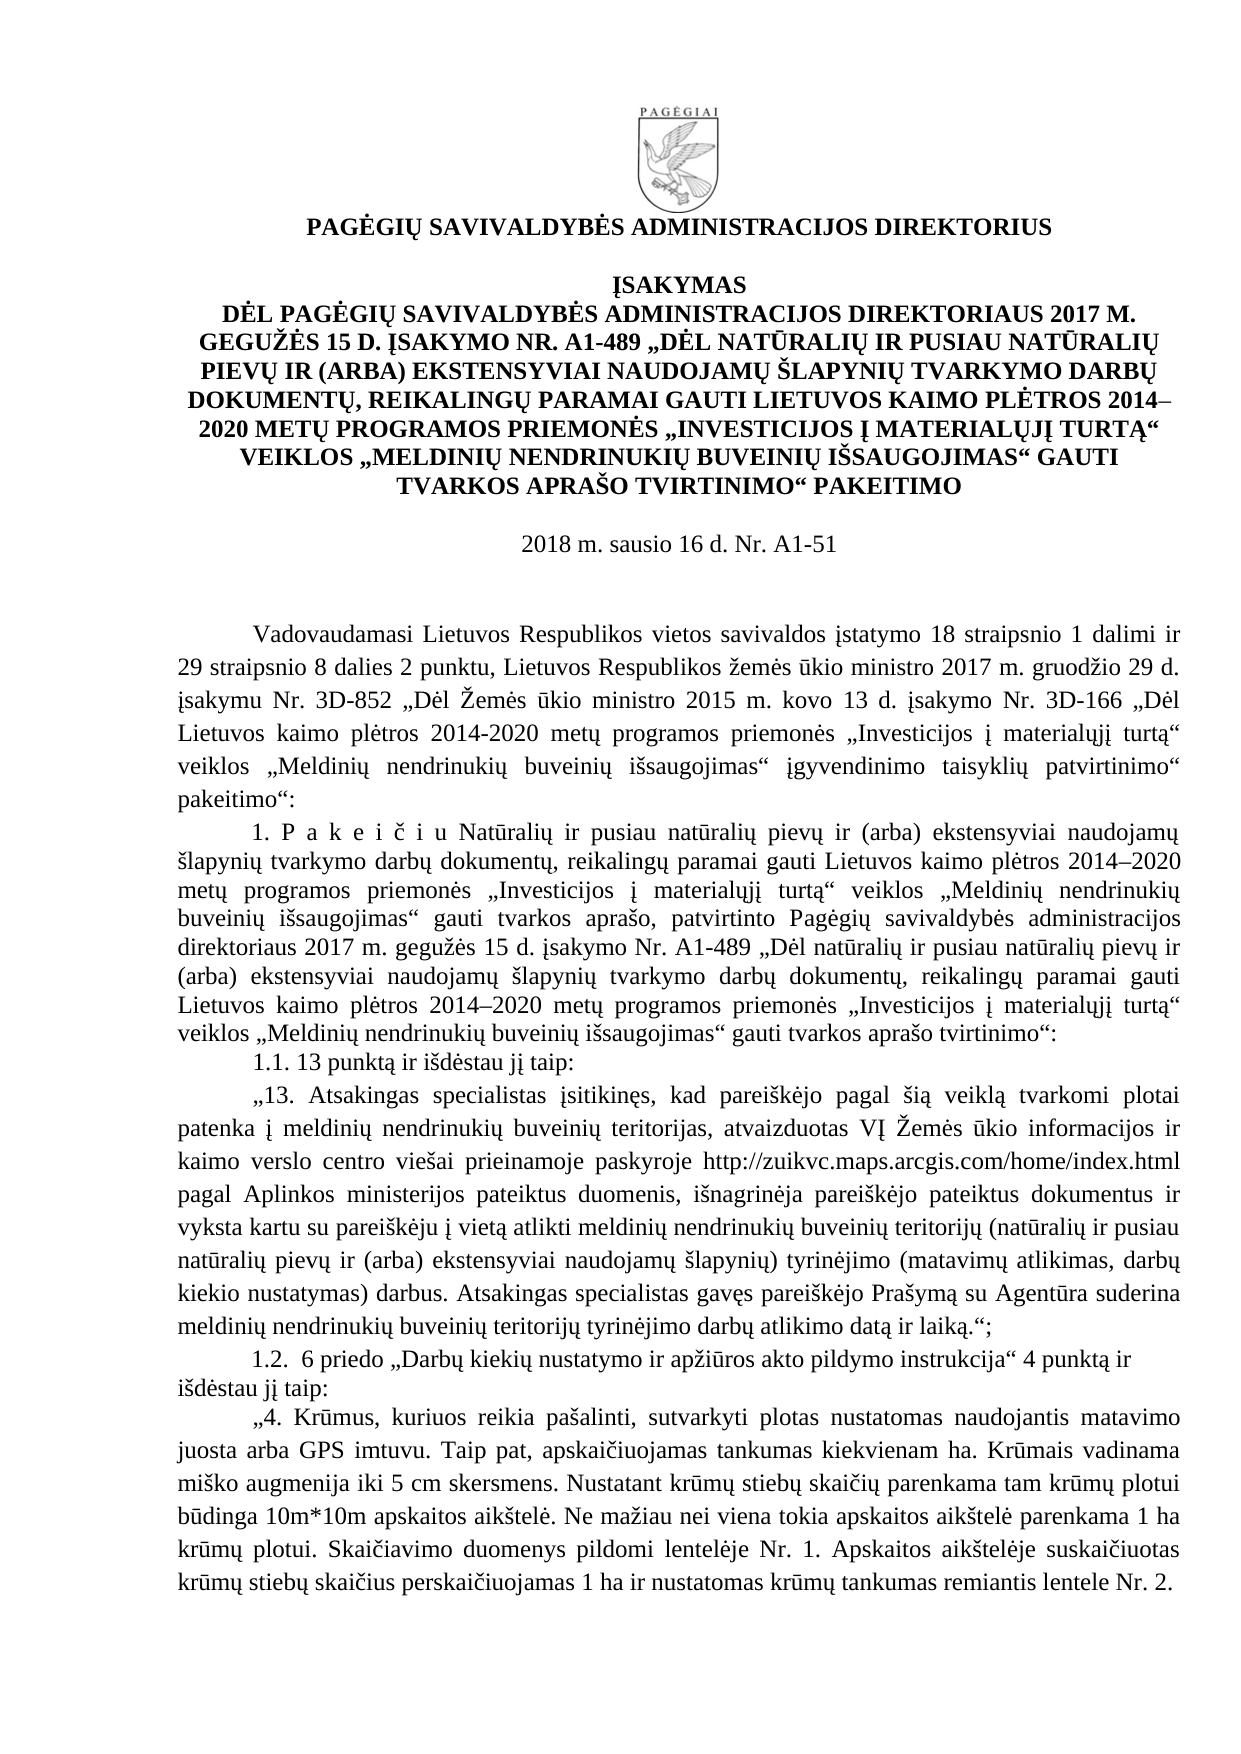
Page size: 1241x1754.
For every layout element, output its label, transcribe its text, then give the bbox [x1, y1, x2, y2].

text 1. P a k e i č i u Natūralių ir pusiau natūralių pievų ir (arba) ekstensyviai naudojamų šlapynių tvarkymo darbų dokumentų, reikalingų paramai gauti Lietuvos kaimo plėtros 2014–2020 metų programos priemonės „Investicijos į materialųjį turtą“ veiklos „Meldinių nendrinukių buveinių išsaugojimas“ gauti tvarkos aprašo, patvirtinto Pagėgių savivaldybės administracijos direktoriaus 2017 m. gegužės 15 d. įsakymo Nr. A1-489 „Dėl natūralių ir pusiau natūralių pievų ir (arba) ekstensyviai naudojamų šlapynių tvarkymo darbų dokumentų, reikalingų paramai gauti Lietuvos kaimo plėtros 2014–2020 metų programos priemonės „Investicijos į materialųjį turtą“ veiklos „Meldinių nendrinukių buveinių išsaugojimas“ gauti tvarkos aprašo tvirtinimo“: [177, 817, 1181, 1047]
text Įsakymas [177, 270, 1181, 299]
text „4. Krūmus, kuriuos reikia pašalinti, sutvarkyti plotas nustatomas naudojantis matavimo juosta arba GPS imtuvu. Taip pat, apskaičiuojamas tankumas kiekvienam ha. Krūmais vadinama miško augmenija iki 5 cm skersmens. Nustatant krūmų stiebų skaičių parenkama tam krūmų plotui būdinga 10m*10m apskaitos aikštelė. Ne mažiau nei viena tokia apskaitos aikštelė parenkama 1 ha krūmų plotui. Skaičiavimo duomenys pildomi lentelėje Nr. 1. Apskaitos aikštelėje suskaičiuotas krūmų stiebų skaičius perskaičiuojamas 1 ha ir nustatomas krūmų tankumas remiantis lentele Nr. 2. [177, 1402, 1181, 1596]
text Vadovaudamasi Lietuvos Respublikos vietos savivaldos įstatymo 18 straipsnio 1 dalimi ir 29 straipsnio 8 dalies 2 punktu, Lietuvos Respublikos žemės ūkio ministro 2017 m. gruodžio 29 d. įsakymu Nr. 3D-852 „Dėl Žemės ūkio ministro 2015 m. kovo 13 d. įsakymo Nr. 3D-166 „Dėl Lietuvos kaimo plėtros 2014-2020 metų programos priemonės „Investicijos į materialųjį turtą“ veiklos „Meldinių nendrinukių buveinių išsaugojimas“ įgyvendinimo taisyklių patvirtinimo“ pakeitimo“: [177, 619, 1181, 813]
text 1.2. 6 priedo „Darbų kiekių nustatymo ir apžiūros akto pildymo instrukcija“ 4 punktą ir išdėstau jį taip: [177, 1344, 1181, 1402]
text 1.1. 13 punktą ir išdėstau jį taip: [177, 1047, 1181, 1076]
text Dėl PAGĖGIŲ savivaldybės administracijos direktoriaus 2017 m. gegužės 15 d. įsakymo Nr. A1-489 „Dėl natūralių ir pusiau natūralių pievų ir (arba) ekstensyviai naudojamų šlapynių tvarkymo darbų dokumentų, reikalingų paramai gauti LIETUVOS KAIMO PLĖTROS 2014–2020 METŲ PROGRAMOS PRIEMONĖS „investicijos į materialųjį turtą“ veiklos „meldinių nendrinukių buveinių išsaugojimas“ gauti tvarkos aprašo tvirtinimo“ pakeitimo [177, 299, 1181, 500]
text „13. Atsakingas specialistas įsitikinęs, kad pareiškėjo pagal šią veiklą tvarkomi plotai patenka į meldinių nendrinukių buveinių teritorijas, atvaizduotas VĮ Žemės ūkio informacijos ir kaimo verslo centro viešai prieinamoje paskyroje http://zuikvc.maps.arcgis.com/home/index.html pagal Aplinkos ministerijos pateiktus duomenis, išnagrinėja pareiškėjo pateiktus dokumentus ir vyksta kartu su pareiškėju į vietą atlikti meldinių nendrinukių buveinių teritorijų (natūralių ir pusiau natūralių pievų ir (arba) ekstensyviai naudojamų šlapynių) tyrinėjimo (matavimų atlikimas, darbų kiekio nustatymas) darbus. Atsakingas specialistas gavęs pareiškėjo Prašymą su Agentūra suderina meldinių nendrinukių buveinių teritorijų tyrinėjimo darbų atlikimo datą ir laiką.“; [177, 1080, 1181, 1340]
text 2018 m. sausio 16 d. Nr. A1-51 [177, 529, 1181, 557]
text PAGĖGIŲ SAVIVALDYBĖS ADMINISTRACIJOS DIREKTORIUS [177, 212, 1181, 241]
